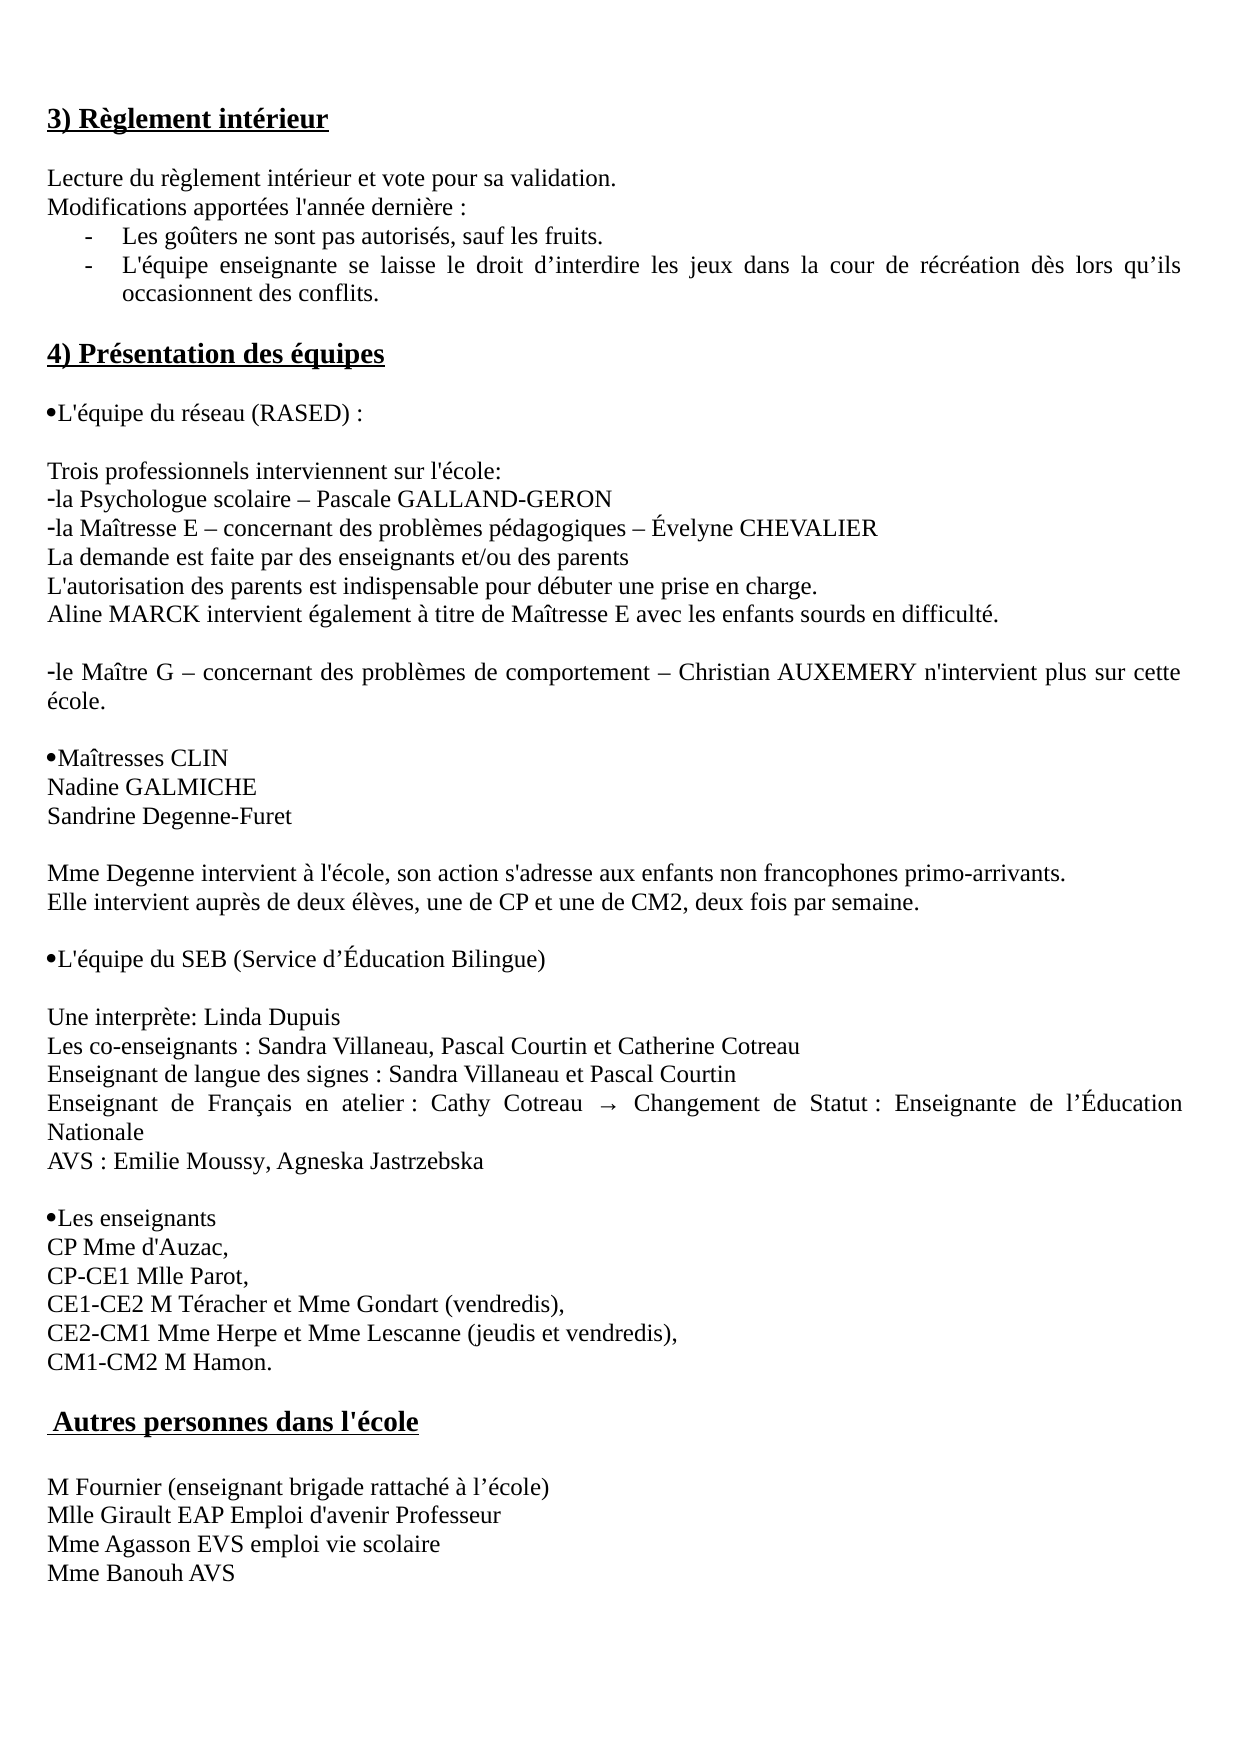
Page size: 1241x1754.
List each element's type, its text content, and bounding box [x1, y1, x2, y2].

list Les goûters ne sont pas autorisés, sauf les fruits. [84, 221, 1183, 250]
list Maîtresses CLIN [47, 743, 1183, 772]
list Nadine GALMICHE [47, 772, 1183, 801]
text Trois professionnels interviennent sur l'école: [47, 456, 1183, 484]
text Les co-enseignants : Sandra Villaneau, Pascal Courtin et Catherine Cotreau [47, 1031, 1183, 1059]
list Mme Banouh AVS [47, 1558, 1183, 1587]
text AVS : Emilie Moussy, Agneska Jastrzebska [47, 1146, 1183, 1174]
text Enseignant de langue des signes : Sandra Villaneau et Pascal Courtin [47, 1059, 1183, 1088]
text Mme Degenne intervient à l'école, son action s'adresse aux enfants non francophones primo-arrivants. [47, 858, 1183, 887]
text CE2-CM1 Mme Herpe et Mme Lescanne (jeudis et vendredis), [47, 1318, 1183, 1347]
list Sandrine Degenne-Furet [47, 801, 1183, 829]
list L'équipe du réseau (RASED) : [47, 398, 1183, 427]
text Aline MARCK intervient également à titre de Maîtresse E avec les enfants sourds en difficulté. [47, 599, 1183, 628]
list Les enseignants [47, 1203, 1183, 1232]
text La demande est faite par des enseignants et/ou des parents [47, 542, 1183, 571]
subtitle Autres personnes dans l'école [47, 1404, 1183, 1438]
text CP-CE1 Mlle Parot, [47, 1261, 1183, 1289]
list L'équipe du SEB (Service d’Éducation Bilingue) [47, 944, 1183, 973]
subtitle 4) Présentation des équipes [47, 336, 1183, 369]
text Mlle Girault EAP Emploi d'avenir Professeur [47, 1500, 1183, 1529]
text Une interprète: Linda Dupuis [47, 1002, 1183, 1031]
text CP Mme d'Auzac, [47, 1232, 1183, 1261]
text Mme Agasson EVS emploi vie scolaire [47, 1529, 1183, 1558]
text Enseignant de Français en atelier : Cathy Cotreau → Changement de Statut : Enseignante de l’Éducation Nationale [47, 1088, 1183, 1146]
list la Maîtresse E – concernant des problèmes pédagogiques – Évelyne CHEVALIER [47, 513, 1183, 542]
list L'équipe enseignante se laisse le droit d’interdire les jeux dans la cour de récréation dès lors qu’ils occasionnent des conflits. [84, 250, 1183, 307]
text CM1-CM2 M Hamon. [47, 1347, 1183, 1376]
text L'autorisation des parents est indispensable pour débuter une prise en charge. [47, 571, 1183, 599]
text CE1-CE2 M Téracher et Mme Gondart (vendredis), [47, 1289, 1183, 1318]
text Modifications apportées l'année dernière : [47, 192, 1183, 221]
list la Psychologue scolaire – Pascale GALLAND-GERON [47, 484, 1183, 513]
list le Maître G – concernant des problèmes de comportement – Christian AUXEMERY n'intervient plus sur cette école. [47, 657, 1183, 714]
text Lecture du règlement intérieur et vote pour sa validation. [47, 163, 1183, 192]
text Elle intervient auprès de deux élèves, une de CP et une de CM2, deux fois par semaine. [47, 887, 1183, 916]
subtitle 3) Règlement intérieur [47, 101, 1183, 135]
text M Fournier (enseignant brigade rattaché à l’école) [47, 1472, 1183, 1500]
